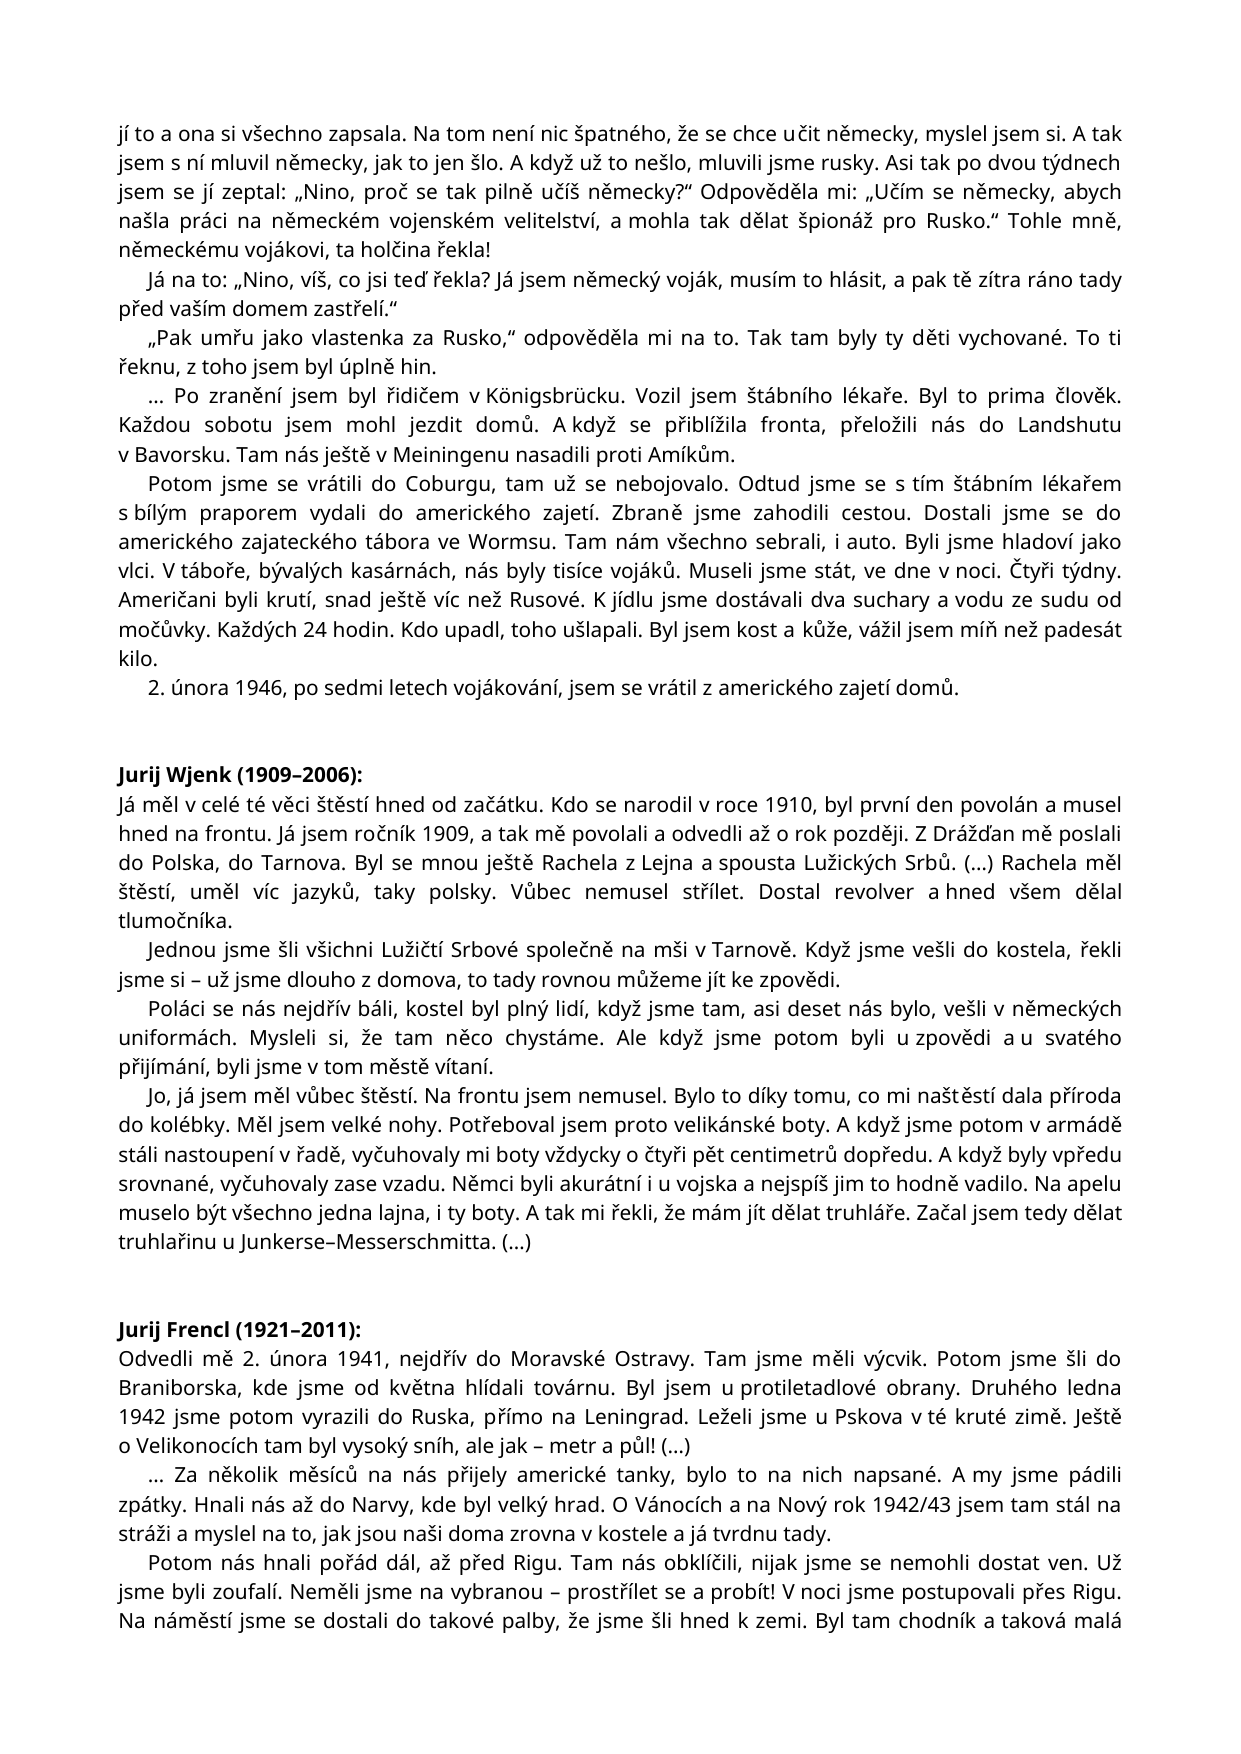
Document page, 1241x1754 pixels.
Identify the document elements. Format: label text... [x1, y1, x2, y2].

text „Pak umřu jako vlastenka za Rusko,“ odpověděla mi na to. Tak tam byly ty děti vychované. To ti řeknu, z toho jsem byl úplně hin. [118, 322, 1122, 381]
text Jo, já jsem měl vůbec štěstí. Na frontu jsem nemusel. Bylo to díky tomu, co mi naštěstí dala příroda do kolébky. Měl jsem velké nohy. Potřeboval jsem proto velikánské boty. A když jsme potom v armádě stáli nastoupení v řadě, vyčuhovaly mi boty vždycky o čtyři pět centimetrů dopředu. A když byly vpředu srovnané, vyčuhovaly zase vzadu. Němci byli akurátní i u vojska a nejspíš jim to hodně vadilo. Na apelu muselo být všechno jedna lajna, i ty boty. A tak mi řekli, že mám jít dělat truhláře. Začal jsem tedy dělat truhlařinu u Junkerse–Messerschmitta. (…) [118, 1081, 1122, 1256]
text Já na to: „Nino, víš, co jsi teď řekla? Já jsem německý voják, musím to hlásit, a pak tě zítra ráno tady před vaším domem zastřelí.“ [118, 264, 1122, 322]
text Jednou jsme šli všichni Lužičtí Srbové společně na mši v Tarnově. Když jsme vešli do kostela, řekli jsme si – už jsme dlouho z domova, to tady rovnou můžeme jít ke zpovědi. [118, 935, 1122, 993]
text Poláci se nás nejdřív báli, kostel byl plný lidí, když jsme tam, asi deset nás bylo, vešli v německých uniformách. Mysleli si, že tam něco chystáme. Ale když jsme potom byli u zpovědi a u svatého přijímání, byli jsme v tom městě vítaní. [118, 993, 1122, 1081]
text … Za několik měsíců na nás přijely americké tanky, bylo to na nich napsané. A my jsme pádili zpátky. Hnali nás až do Narvy, kde byl velký hrad. O Vánocích a na Nový rok 1942/43 jsem tam stál na stráži a myslel na to, jak jsou naši doma zrovna v kostele a já tvrdnu tady. [118, 1460, 1122, 1547]
text Jurij Frencl (1921–2011): [118, 1314, 1122, 1343]
text 2. února 1946, po sedmi letech vojákování, jsem se vrátil z amerického zajetí domů. [118, 672, 1122, 701]
text Já měl v celé té věci štěstí hned od začátku. Kdo se narodil v roce 1910, byl první den povolán a musel hned na frontu. Já jsem ročník 1909, a tak mě povolali a odvedli až o rok později. Z Drážďan mě poslali do Polska, do Tarnova. Byl se mnou ještě Rachela z Lejna a spousta Lužických Srbů. (…) Rachela měl štěstí, uměl víc jazyků, taky polsky. Vůbec nemusel střílet. Dostal revolver a hned všem dělal tlumočníka. [118, 789, 1122, 935]
text … Po zranění jsem byl řidičem v Königsbrücku. Vozil jsem štábního lékaře. Byl to prima člověk. Každou sobotu jsem mohl jezdit domů. A když se přiblížila fronta, přeložili nás do Landshutu v Bavorsku. Tam nás ještě v Meiningenu nasadili proti Amíkům. [118, 381, 1122, 468]
text Potom nás hnali pořád dál, až před Rigu. Tam nás obklíčili, nijak jsme se nemohli dostat ven. Už jsme byli zoufalí. Neměli jsme na vybranou – prostřílet se a probít! V noci jsme postupovali přes Rigu. Na náměstí jsme se dostali do takové palby, že jsme šli hned k zemi. Byl tam chodník a taková malá [118, 1547, 1122, 1635]
text Potom jsme se vrátili do Coburgu, tam už se nebojovalo. Odtud jsme se s tím štábním lékařem s bílým praporem vydali do amerického zajetí. Zbraně jsme zahodili cestou. Dostali jsme se do amerického zajateckého tábora ve Wormsu. Tam nám všechno sebrali, i auto. Byli jsme hladoví jako vlci. V táboře, bývalých kasárnách, nás byly tisíce vojáků. Museli jsme stát, ve dne v noci. Čtyři týdny. Američani byli krutí, snad ještě víc než Rusové. K jídlu jsme dostávali dva suchary a vodu ze sudu od močůvky. Každých 24 hodin. Kdo upadl, toho ušlapali. Byl jsem kost a kůže, vážil jsem míň než padesát kilo. [118, 468, 1122, 672]
text jí to a ona si všechno zapsala. Na tom není nic špatného, že se chce učit německy, myslel jsem si. A tak jsem s ní mluvil německy, jak to jen šlo. A když už to nešlo, mluvili jsme rusky. Asi tak po dvou týdnech jsem se jí zeptal: „Nino, proč se tak pilně učíš německy?“ Odpověděla mi: „Učím se německy, abych našla práci na německém vojenském velitelství, a mohla tak dělat špionáž pro Rusko.“ Tohle mně, německému vojákovi, ta holčina řekla! [118, 118, 1122, 264]
text Jurij Wjenk (1909–2006): [118, 731, 1122, 789]
text Odvedli mě 2. února 1941, nejdřív do Moravské Ostravy. Tam jsme měli výcvik. Potom jsme šli do Braniborska, kde jsme od května hlídali továrnu. Byl jsem u protiletadlové obrany. Druhého ledna 1942 jsme potom vyrazili do Ruska, přímo na Leningrad. Leželi jsme u Pskova v té kruté zimě. Ještě o Velikonocích tam byl vysoký sníh, ale jak – metr a půl! (…) [118, 1343, 1122, 1460]
